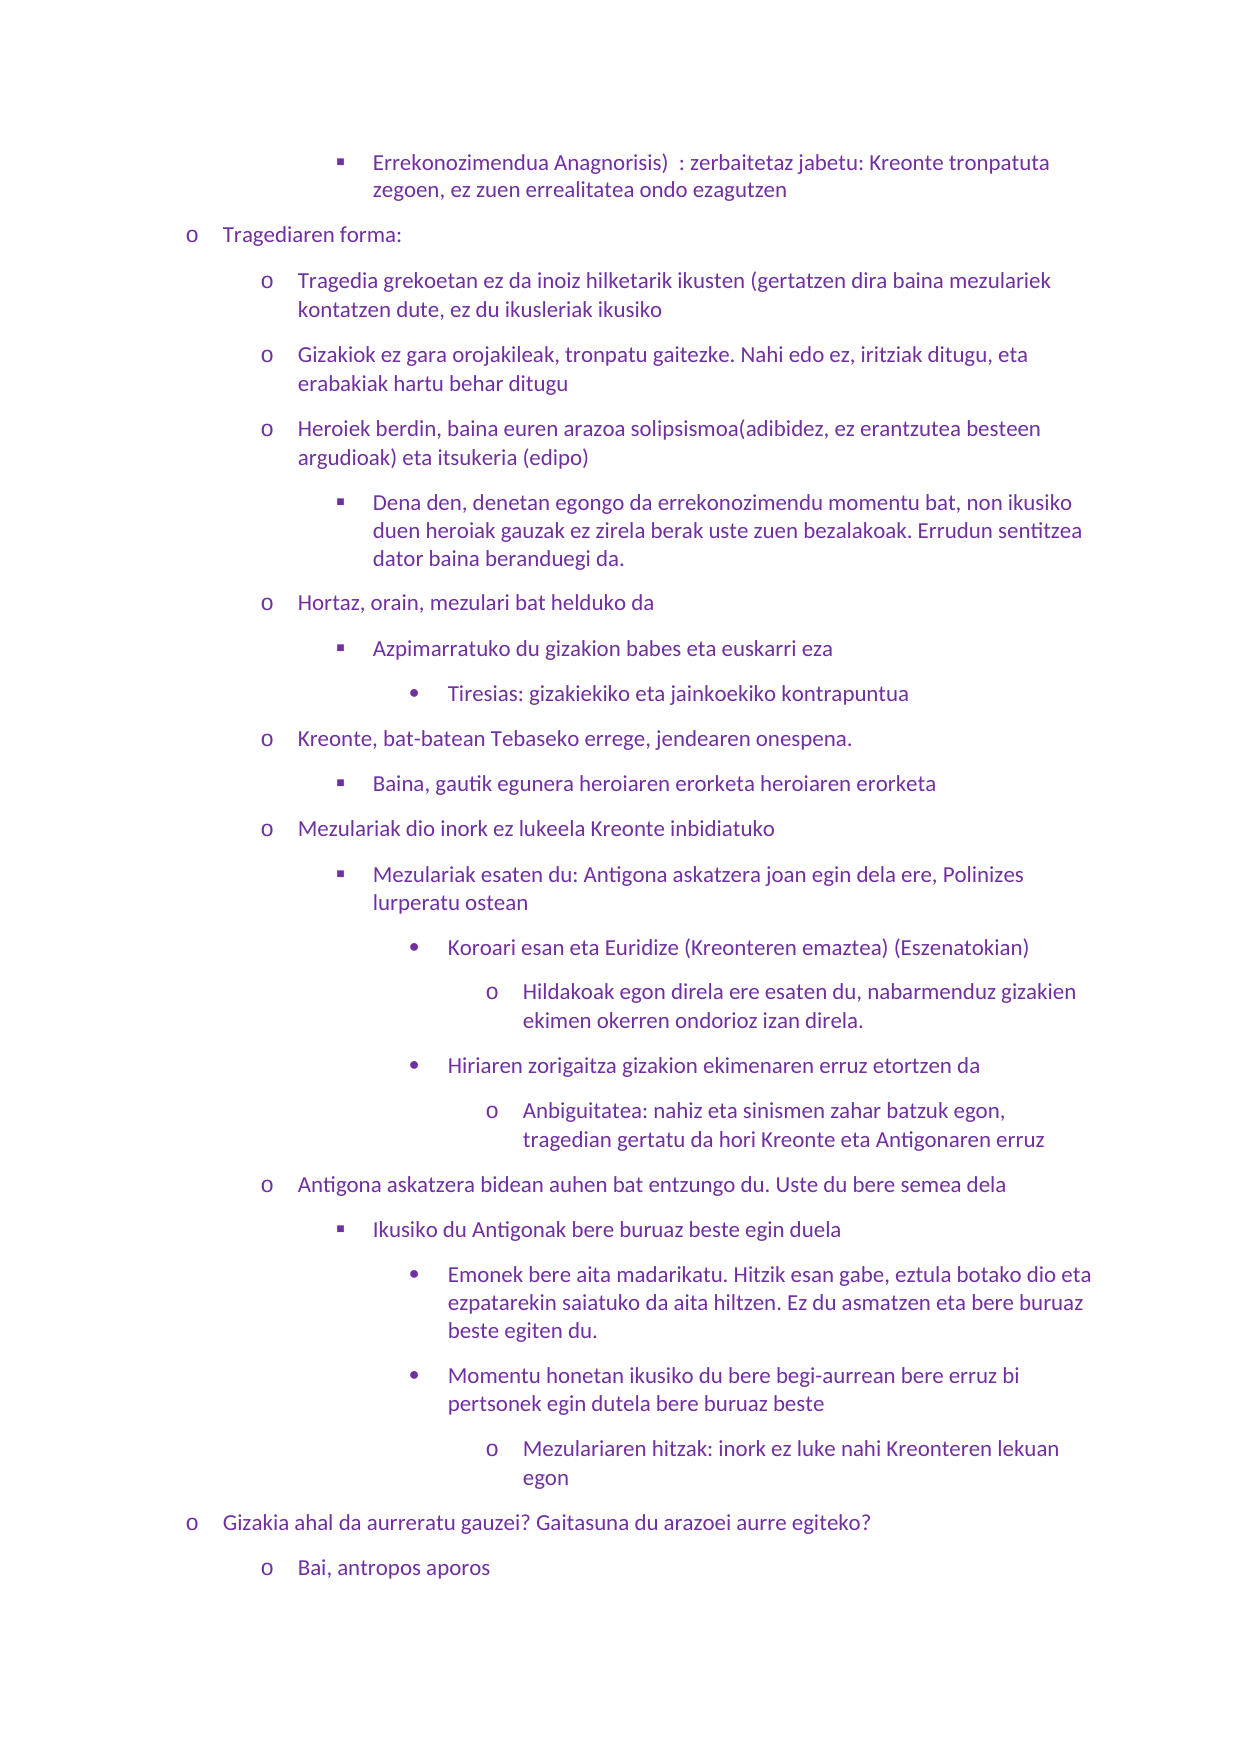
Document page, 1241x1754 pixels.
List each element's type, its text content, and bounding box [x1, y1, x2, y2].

list Baina, gautik egunera heroiaren erorketa heroiaren erorketa [335, 769, 1093, 797]
list Hortaz, orain, mezulari bat helduko da [260, 588, 1093, 618]
list Hiriaren zorigaitza gizakion ekimenaren erruz etortzen da [410, 1051, 1093, 1079]
list Mezulariak esaten du: Antigona askatzera joan egin dela ere, Polinizes lurperatu ostean [335, 860, 1093, 916]
list Emonek bere aita madarikatu. Hitzik esan gabe, eztula botako dio eta ezpatarekin saiatuko da aita hiltzen. Ez du asmatzen eta bere buruaz beste egiten du. [410, 1260, 1093, 1344]
list Anbiguitatea: nahiz eta sinismen zahar batzuk egon, tragedian gertatu da hori Kreonte eta Antigonaren erruz [485, 1096, 1093, 1153]
list Dena den, denetan egongo da errekonozimendu momentu bat, non ikusiko duen heroiak gauzak ez zirela berak uste zuen bezalakoak. Errudun sentitzea dator baina beranduegi da. [335, 488, 1093, 572]
list Mezulariak dio inork ez lukeela Kreonte inbidiatuko [260, 814, 1093, 843]
list Gizakia ahal da aurreratu gauzei? Gaitasuna du arazoei aurre egiteko? [185, 1508, 1093, 1537]
list Gizakiok ez gara orojakileak, tronpatu gaitezke. Nahi edo ez, iritziak ditugu, eta erabakiak hartu behar ditugu [260, 340, 1093, 397]
list Mezulariaren hitzak: inork ez luke nahi Kreonteren lekuan egon [485, 1434, 1093, 1491]
list Ikusiko du Antigonak bere buruaz beste egin duela [335, 1216, 1093, 1244]
list Koroari esan eta Euridize (Kreonteren emaztea) (Eszenatokian) [410, 933, 1093, 961]
list Hildakoak egon direla ere esaten du, nabarmenduz gizakien ekimen okerren ondorioz izan direla. [485, 977, 1093, 1034]
list Bai, antropos aporos [260, 1553, 1093, 1583]
list Tragediaren forma: [185, 220, 1093, 249]
list Heroiek berdin, baina euren arazoa solipsismoa(adibidez, ez erantzutea besteen argudioak) eta itsukeria (edipo) [260, 414, 1093, 471]
list Azpimarratuko du gizakion babes eta euskarri eza [335, 634, 1093, 662]
list Antigona askatzera bidean auhen bat entzungo du. Uste du bere semea dela [260, 1170, 1093, 1199]
list Momentu honetan ikusiko du bere begi-aurrean bere erruz bi pertsonek egin dutela bere buruaz beste [410, 1361, 1093, 1417]
list Kreonte, bat-batean Tebaseko errege, jendearen onespena. [260, 724, 1093, 753]
list Tiresias: gizakiekiko eta jainkoekiko kontrapuntua [410, 679, 1093, 707]
list Tragedia grekoetan ez da inoiz hilketarik ikusten (gertatzen dira baina mezulariek kontatzen dute, ez du ikusleriak ikusiko [260, 266, 1093, 323]
list Errekonozimendua Anagnorisis) : zerbaitetaz jabetu: Kreonte tronpatuta zegoen, ez zuen errealitatea ondo ezagutzen [335, 148, 1093, 204]
